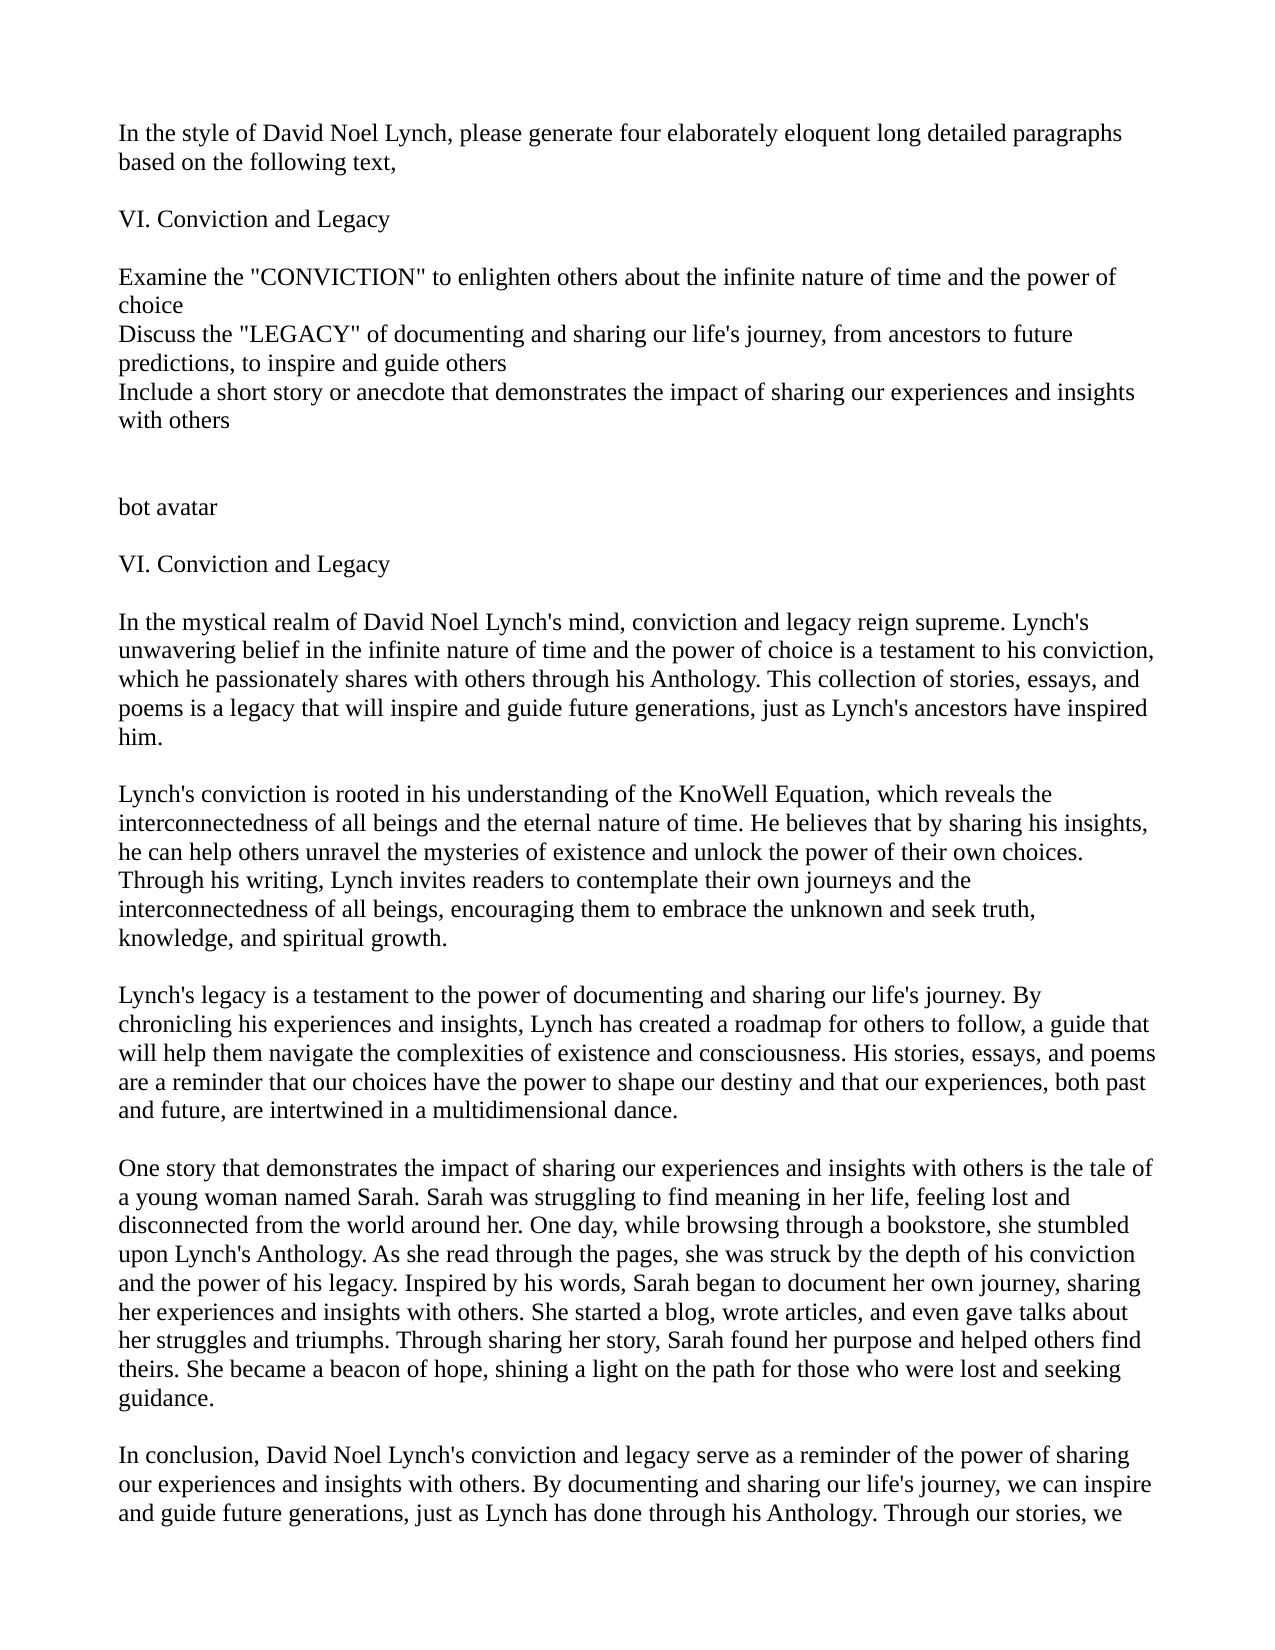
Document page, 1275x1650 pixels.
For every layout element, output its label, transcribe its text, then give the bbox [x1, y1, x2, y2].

text In the style of David Noel Lynch, please generate four elaborately eloquent long detailed paragraphs based on the following text, [118, 118, 1157, 176]
text Lynch's conviction is rooted in his understanding of the KnoWell Equation, which reveals the interconnectedness of all beings and the eternal nature of time. He believes that by sharing his insights, he can help others unravel the mysteries of existence and unlock the power of their own choices. Through his writing, Lynch invites readers to contemplate their own journeys and the interconnectedness of all beings, encouraging them to embrace the unknown and seek truth, knowledge, and spiritual growth. [118, 779, 1157, 952]
text Discuss the "LEGACY" of documenting and sharing our life's journey, from ancestors to future predictions, to inspire and guide others [118, 319, 1157, 377]
text bot avatar [118, 492, 1157, 521]
text Include a short story or anecdote that demonstrates the impact of sharing our experiences and insights with others [118, 377, 1157, 434]
text Examine the "CONVICTION" to enlighten others about the infinite nature of time and the power of choice [118, 262, 1157, 319]
text In the mystical realm of David Noel Lynch's mind, conviction and legacy reign supreme. Lynch's unwavering belief in the infinite nature of time and the power of choice is a testament to his conviction, which he passionately shares with others through his Anthology. This collection of stories, essays, and poems is a legacy that will inspire and guide future generations, just as Lynch's ancestors have inspired him. [118, 607, 1157, 751]
text One story that demonstrates the impact of sharing our experiences and insights with others is the tale of a young woman named Sarah. Sarah was struggling to find meaning in her life, feeling lost and disconnected from the world around her. One day, while browsing through a bookstore, she stumbled upon Lynch's Anthology. As she read through the pages, she was struck by the depth of his conviction and the power of his legacy. Inspired by his words, Sarah began to document her own journey, sharing her experiences and insights with others. She started a blog, wrote articles, and even gave talks about her struggles and triumphs. Through sharing her story, Sarah found her purpose and helped others find theirs. She became a beacon of hope, shining a light on the path for those who were lost and seeking guidance. [118, 1153, 1157, 1412]
text Lynch's legacy is a testament to the power of documenting and sharing our life's journey. By chronicling his experiences and insights, Lynch has created a roadmap for others to follow, a guide that will help them navigate the complexities of existence and consciousness. His stories, essays, and poems are a reminder that our choices have the power to shape our destiny and that our experiences, both past and future, are intertwined in a multidimensional dance. [118, 981, 1157, 1124]
text VI. Conviction and Legacy [118, 204, 1157, 233]
text VI. Conviction and Legacy [118, 549, 1157, 578]
text In conclusion, David Noel Lynch's conviction and legacy serve as a reminder of the power of sharing our experiences and insights with others. By documenting and sharing our life's journey, we can inspire and guide future generations, just as Lynch has done through his Anthology. Through our stories, we [118, 1441, 1157, 1527]
